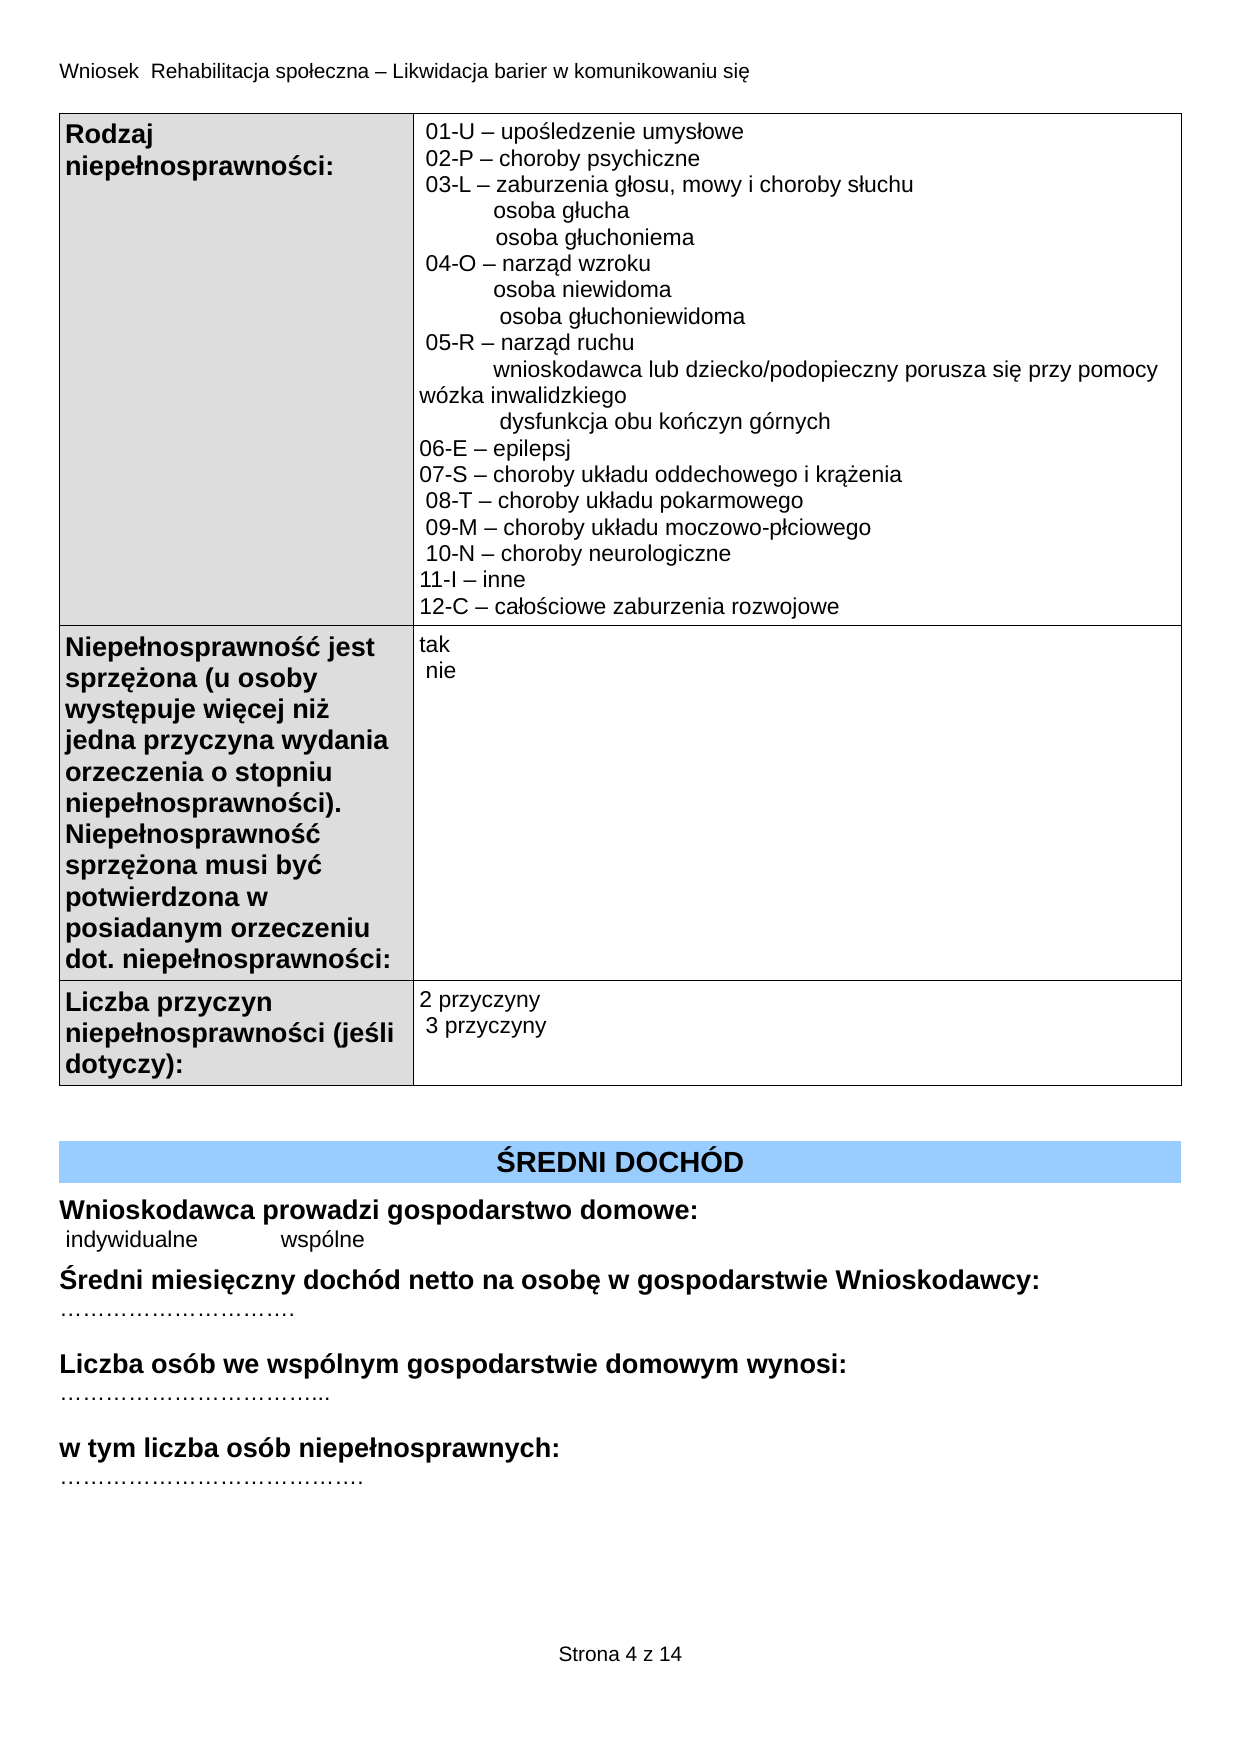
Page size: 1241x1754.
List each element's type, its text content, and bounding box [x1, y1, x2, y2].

table_cell Niepełnosprawność jest sprzężona (u osoby występuje więcej niż jedna przyczyna wydania orzeczenia o stopniu niepełnosprawności). Niepełnosprawność sprzężona musi być potwierdzona w posiadanym orzeczeniu dot. niepełnosprawności: [60, 626, 413, 980]
table_cell 01-U – upośledzenie umysłowe 02-P – choroby psychiczne 03-L – zaburzenia głosu, mowy i choroby słuchu osoba głucha osoba głuchoniema 04-O – narząd wzroku osoba niewidoma osoba głuchoniewidoma 05-R – narząd ruchu wnioskodawca lub dziecko/podopieczny porusza się przy pomocy wózka inwalidzkiego dysfunkcja obu kończyn górnych 06-E – epilepsj 07-S – choroby układu oddechowego i krążenia 08-T – choroby układu pokarmowego 09-M – choroby układu moczowo-płciowego 10-N – choroby neurologiczne 11-I – inne 12-C – całościowe zaburzenia rozwojowe [414, 114, 1181, 625]
text Wnioskodawca prowadzi gospodarstwo domowe: [59, 1194, 1181, 1226]
table_cell 2 przyczyny 3 przyczyny [414, 981, 1181, 1085]
text indywidualne wspólne [59, 1226, 1181, 1252]
subtitle ŚREDNI DOCHÓD [59, 1141, 1181, 1183]
text Średni miesięczny dochód netto na osobę w gospodarstwie Wnioskodawcy: [59, 1264, 1181, 1295]
text w tym liczba osób niepełnosprawnych: [59, 1432, 1181, 1463]
text …………………………. [59, 1295, 1181, 1321]
table_cell Rodzaj niepełnosprawności: [60, 114, 413, 625]
text …………………………………. [59, 1463, 1181, 1489]
table_cell tak nie [414, 626, 1181, 980]
table_cell Liczba przyczyn niepełnosprawności (jeśli dotyczy): [60, 981, 413, 1085]
text Liczba osób we wspólnym gospodarstwie domowym wynosi: [59, 1348, 1181, 1379]
text ……………………………... [59, 1379, 1181, 1405]
